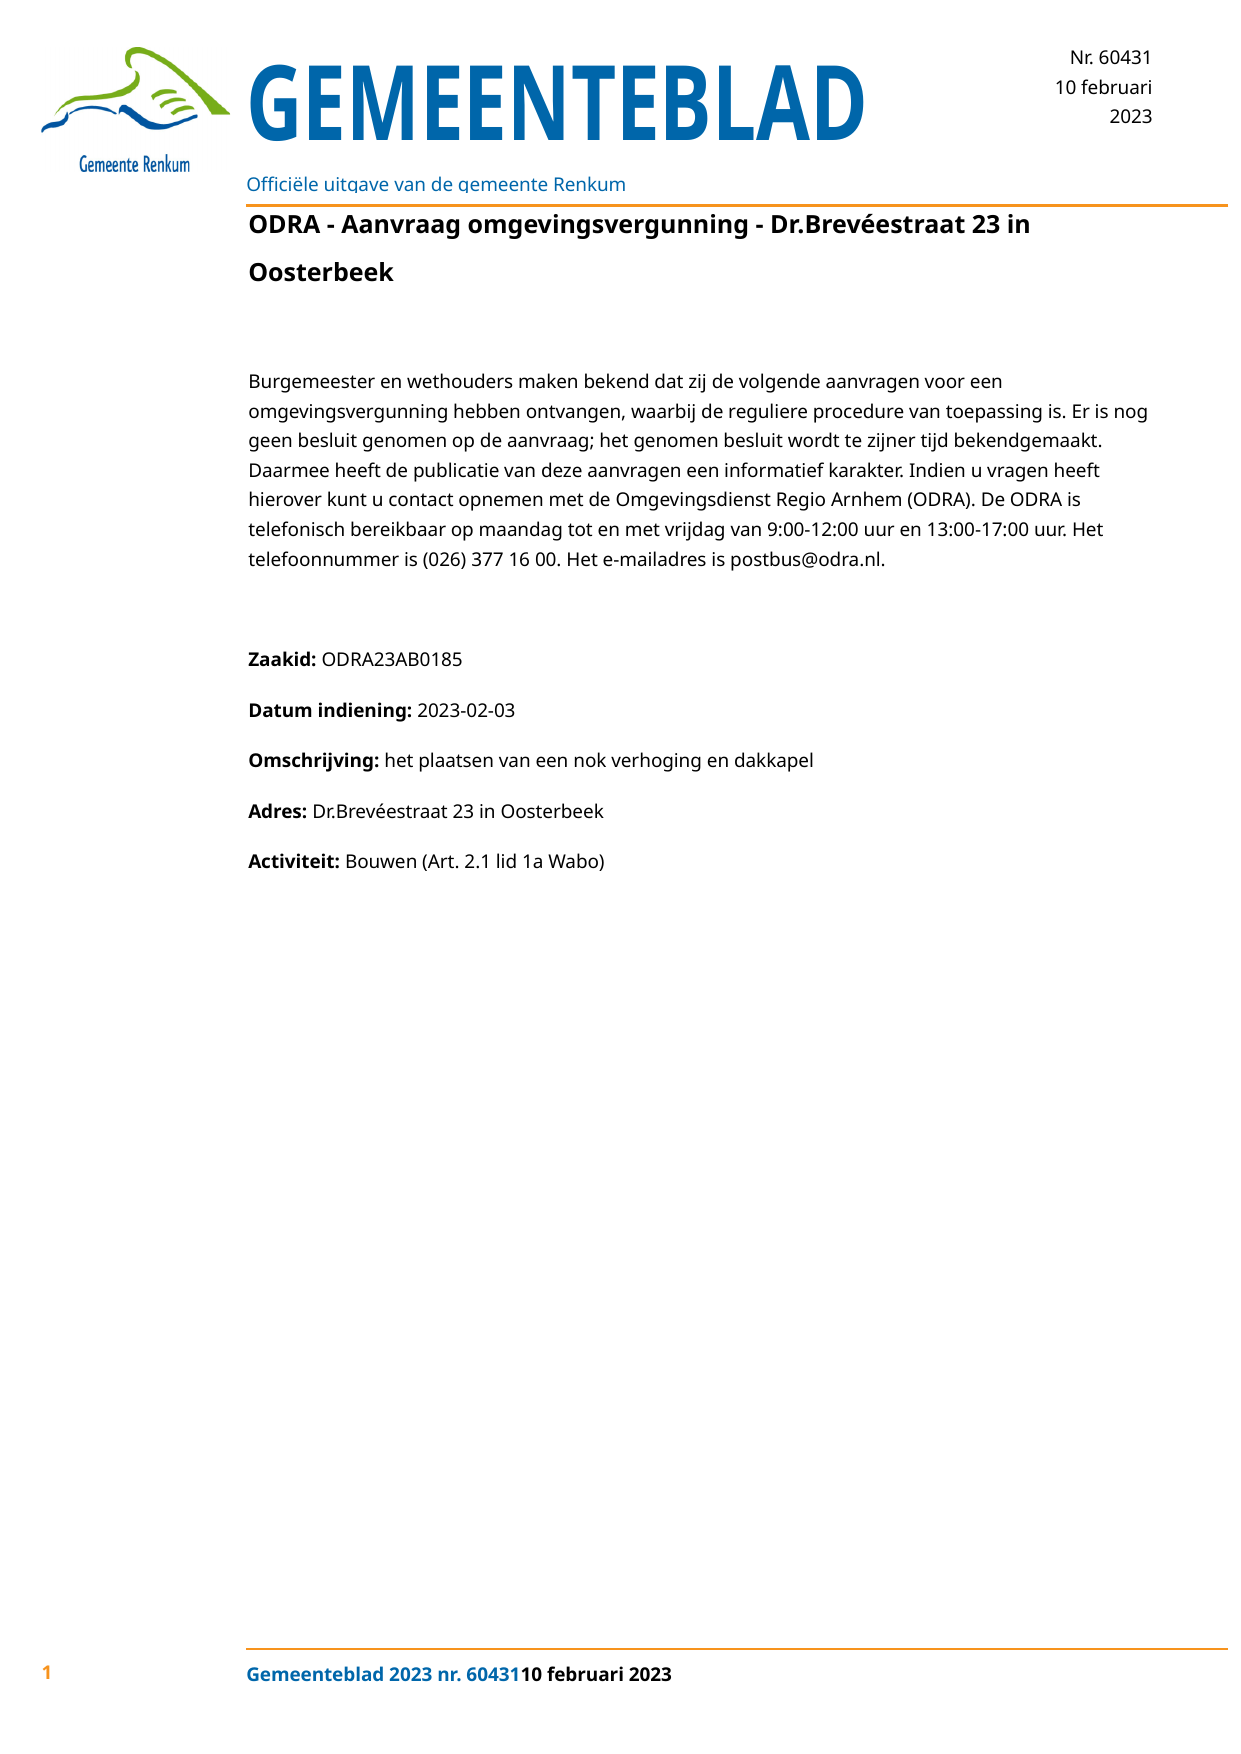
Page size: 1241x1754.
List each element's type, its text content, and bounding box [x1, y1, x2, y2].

text Datum indiening: 2023-02-03 [248, 697, 1152, 723]
text Omschrijving: het plaatsen van een nok verhoging en dakkapel [248, 747, 1152, 773]
text Zaakid: ODRA23AB0185 [248, 647, 1152, 672]
text ODRA - Aanvraag omgevingsvergunning - Dr.Brevéestraat 23 in Oosterbeek [248, 207, 1152, 288]
text Activiteit: Bouwen (Art. 2.1 lid 1a Wabo) [248, 848, 1152, 874]
text Adres: Dr.Brevéestraat 23 in Oosterbeek [248, 798, 1152, 824]
text Burgemeester en wethouders maken bekend dat zij de volgende aanvragen voor een omgevingsvergunning hebben ontvangen, waarbij de reguliere procedure van toepassing is. Er is nog geen besluit genomen op de aanvraag; het genomen besluit wordt te zijner tijd bekendgemaakt. Daarmee heeft de publicatie van deze aanvragen een informatief karakter. Indien u vragen heeft hierover kunt u contact opnemen met de Omgevingsdienst Regio Arnhem (ODRA). De ODRA is telefonisch bereikbaar op maandag tot en met vrijdag van 9:00-12:00 uur en 13:00-17:00 uur. Het telefoonnummer is (026) 377 16 00. Het e-mailadres is postbus@odra.nl. [248, 368, 1152, 572]
picture [41, 47, 231, 172]
